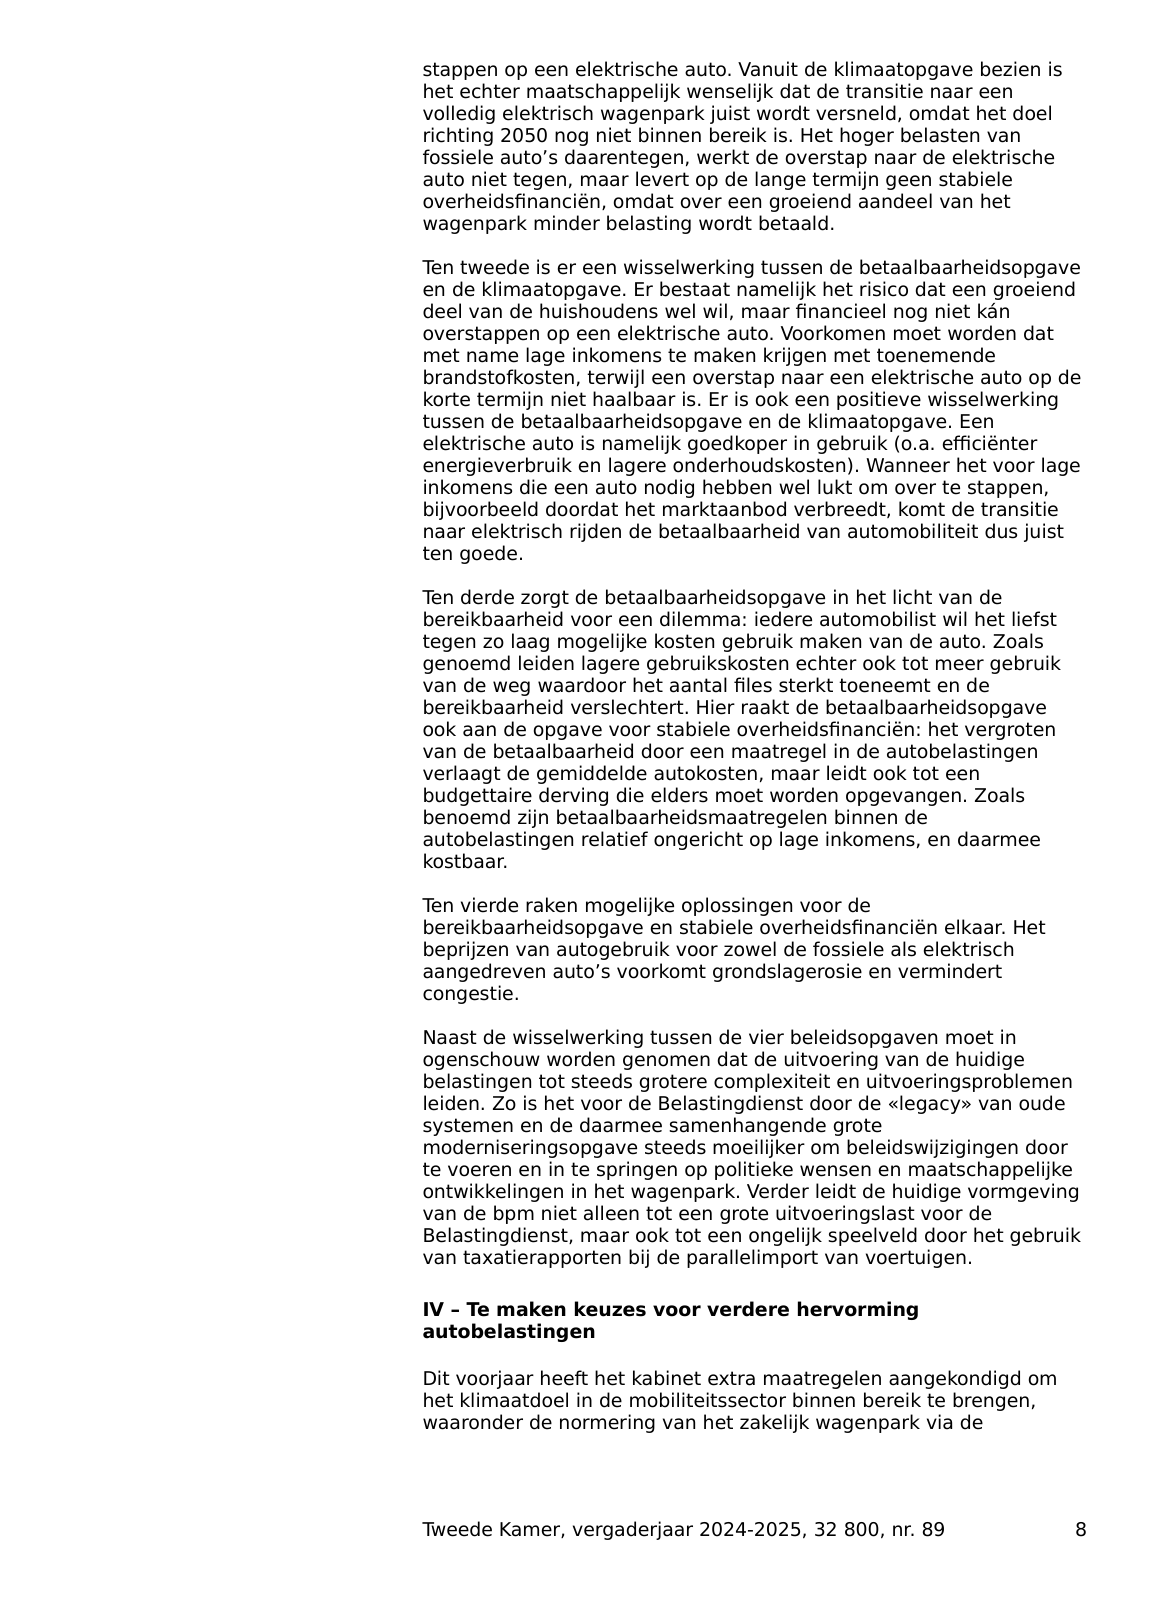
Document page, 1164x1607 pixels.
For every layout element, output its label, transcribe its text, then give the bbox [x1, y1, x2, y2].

text stappen op een elektrische auto. Vanuit de klimaatopgave bezien is het echter maatschappelijk wenselijk dat de transitie naar een volledig elektrisch wagenpark juist wordt versneld, omdat het doel richting 2050 nog niet binnen bereik is. Het hoger belasten van fossiele auto’s daarentegen, werkt de overstap naar de elektrische auto niet tegen, maar levert op de lange termijn geen stabiele overheidsfinanciën, omdat over een groeiend aandeel van het wagenpark minder belasting wordt betaald. [422, 59, 1087, 235]
text Dit voorjaar heeft het kabinet extra maatregelen aangekondigd om het klimaatdoel in de mobiliteitssector binnen bereik te brengen, waaronder de normering van het zakelijk wagenpark via de [422, 1368, 1087, 1434]
text Ten derde zorgt de betaalbaarheidsopgave in het licht van de bereikbaarheid voor een dilemma: iedere automobilist wil het liefst tegen zo laag mogelijke kosten gebruik maken van de auto. Zoals genoemd leiden lagere gebruikskosten echter ook tot meer gebruik van de weg waardoor het aantal files sterkt toeneemt en de bereikbaarheid verslechtert. Hier raakt de betaalbaarheidsopgave ook aan de opgave voor stabiele overheidsfinanciën: het vergroten van de betaalbaarheid door een maatregel in de autobelastingen verlaagt de gemiddelde autokosten, maar leidt ook tot een budgettaire derving die elders moet worden opgevangen. Zoals benoemd zijn betaalbaarheidsmaatregelen binnen de autobelastingen relatief ongericht op lage inkomens, en daarmee kostbaar. [422, 587, 1087, 873]
text Naast de wisselwerking tussen de vier beleidsopgaven moet in ogenschouw worden genomen dat de uitvoering van de huidige belastingen tot steeds grotere complexiteit en uitvoeringsproblemen leiden. Zo is het voor de Belastingdienst door de «legacy» van oude systemen en de daarmee samenhangende grote moderniseringsopgave steeds moeilijker om beleidswijzigingen door te voeren en in te springen op politieke wensen en maatschappelijke ontwikkelingen in het wagenpark. Verder leidt de huidige vormgeving van de bpm niet alleen tot een grote uitvoeringslast voor de Belastingdienst, maar ook tot een ongelijk speelveld door het gebruik van taxatierapporten bij de parallelimport van voertuigen. [422, 1027, 1087, 1269]
text Ten tweede is er een wisselwerking tussen de betaalbaarheidsopgave en de klimaatopgave. Er bestaat namelijk het risico dat een groeiend deel van de huishoudens wel wil, maar financieel nog niet kán overstappen op een elektrische auto. Voorkomen moet worden dat met name lage inkomens te maken krijgen met toenemende brandstofkosten, terwijl een overstap naar een elektrische auto op de korte termijn niet haalbaar is. Er is ook een positieve wisselwerking tussen de betaalbaarheidsopgave en de klimaatopgave. Een elektrische auto is namelijk goedkoper in gebruik (o.a. efficiënter energieverbruik en lagere onderhoudskosten). Wanneer het voor lage inkomens die een auto nodig hebben wel lukt om over te stappen, bijvoorbeeld doordat het marktaanbod verbreedt, komt de transitie naar elektrisch rijden de betaalbaarheid van automobiliteit dus juist ten goede. [422, 257, 1087, 565]
subtitle IV – Te maken keuzes voor verdere hervorming autobelastingen [422, 1299, 1087, 1343]
text Ten vierde raken mogelijke oplossingen voor de bereikbaarheidsopgave en stabiele overheidsfinanciën elkaar. Het beprijzen van autogebruik voor zowel de fossiele als elektrisch aangedreven auto’s voorkomt grondslagerosie en vermindert congestie. [422, 895, 1087, 1005]
